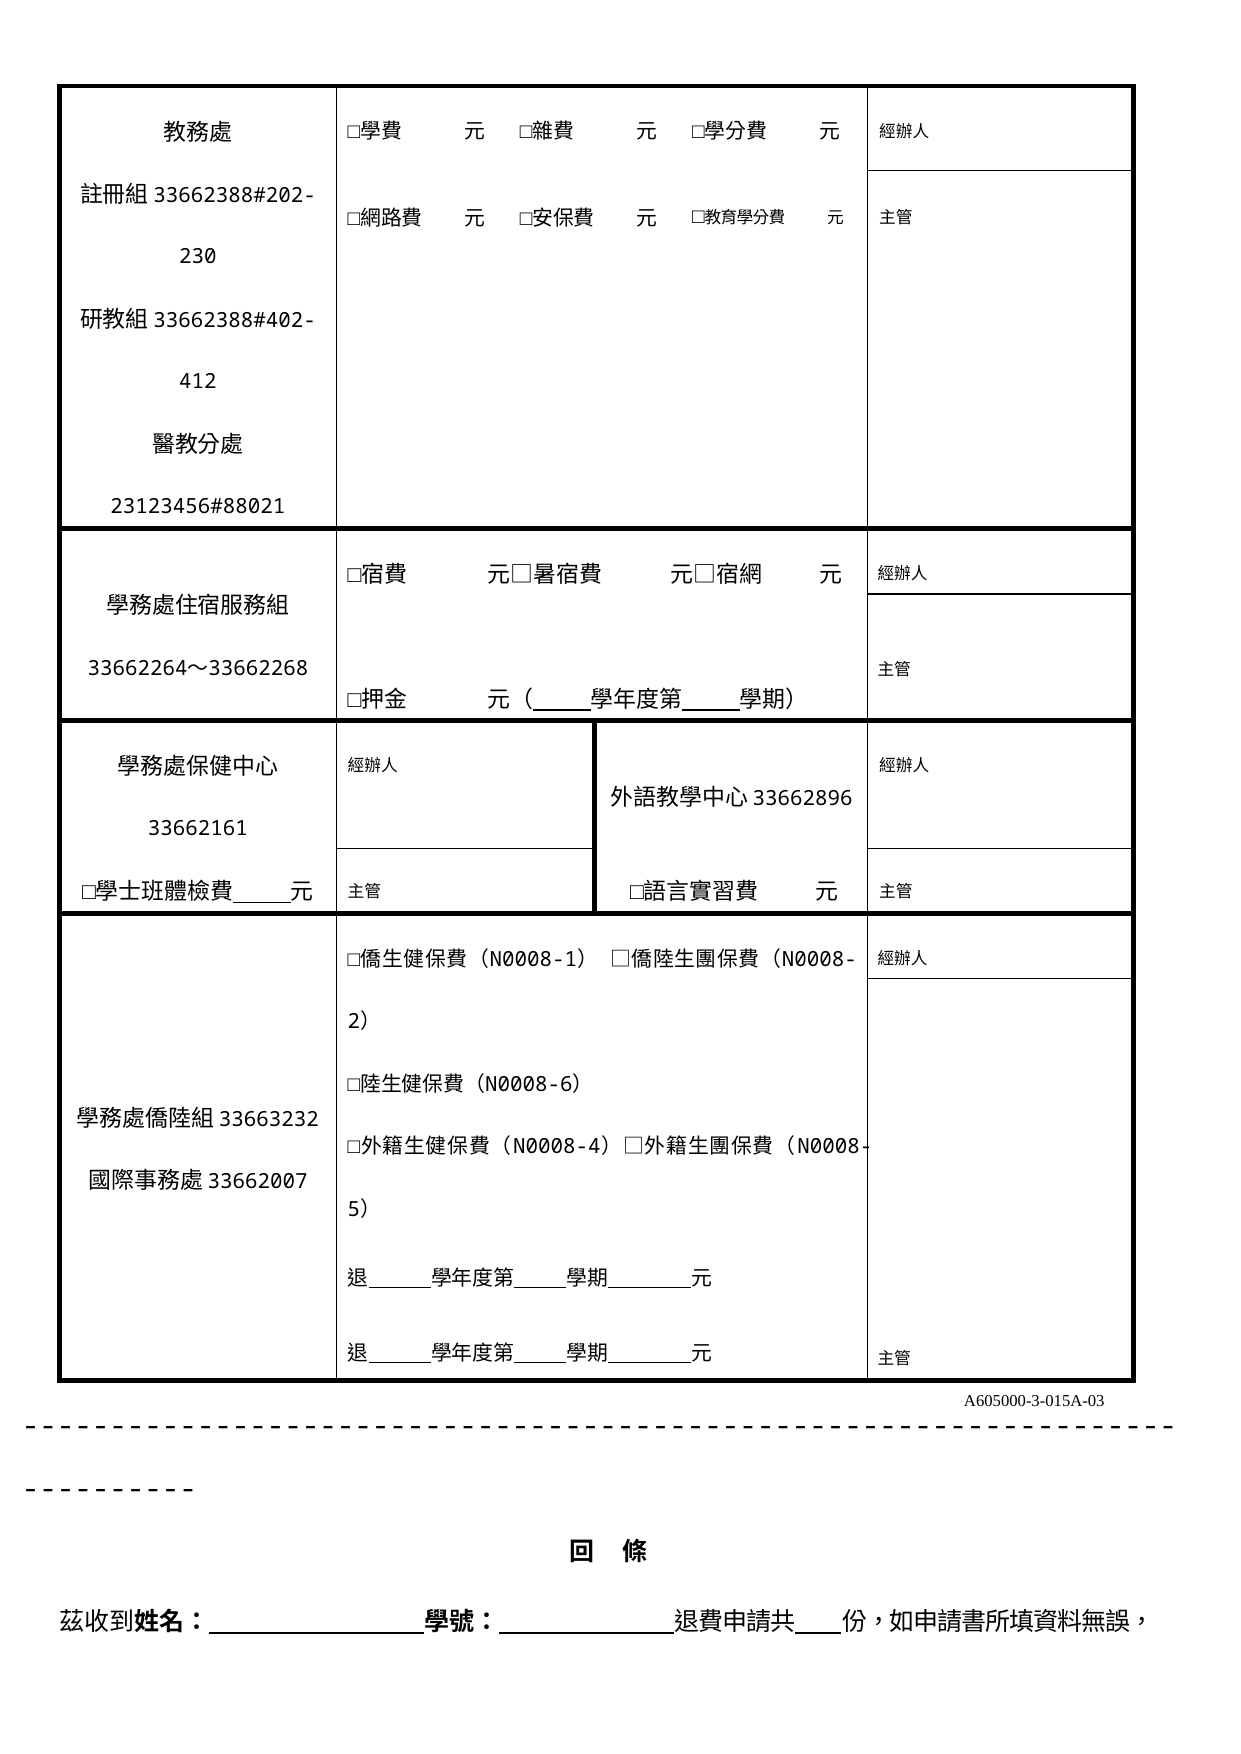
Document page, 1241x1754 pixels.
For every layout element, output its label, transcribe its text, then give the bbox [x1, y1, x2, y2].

table_header □學費 元 [337, 88, 508, 169]
text ---------------------------------------------------------------------------- [22, 1383, 1185, 1508]
table_cell □僑生健保費（N0008-1） □僑陸生團保費（N0008-2） □陸生健保費（N0008-6） □外籍生健保費（N0008-4）□外籍生團保費（N0008-5） 退 學年度第 學期 元 退 學年度第 學期 元 [337, 916, 867, 1378]
table_cell □宿費 元□暑宿費 元□宿網 元 □押金 元（ 學年度第 學期） [337, 531, 867, 718]
text 回 條 [59, 1508, 1157, 1570]
table_header □雜費 元 [508, 88, 681, 169]
table_header 經辦人 [868, 88, 1131, 169]
table_cell 外語教學中心33662896 [597, 723, 867, 848]
table_cell □安保費 元 [508, 170, 681, 526]
table_cell 主管 [868, 979, 1131, 1378]
table_cell □教育學分費 元 [681, 170, 867, 526]
table_cell 主管 [337, 849, 592, 911]
table_header □學分費 元 [681, 88, 867, 169]
table_cell 學務處住宿服務組 33662264～33662268 [62, 531, 336, 718]
table_cell 經辦人 [868, 723, 1131, 848]
table_cell 經辦人 [868, 531, 1131, 593]
table_cell □語言實習費 元 [597, 848, 867, 911]
table_cell 經辦人 [337, 723, 592, 848]
table_cell 主管 [868, 595, 1131, 718]
table_cell 主管 [868, 171, 1131, 526]
table_cell 學務處僑陸組33663232 國際事務處33662007 [62, 916, 336, 1378]
text 茲收到姓名： 學號： 退費申請共 份，如申請書所填資料無誤， [59, 1578, 1157, 1640]
table_header 教務處 註冊組33662388#202-230 研教組33662388#402-412 醫教分處23123456#88021 [62, 88, 336, 526]
table_cell 主管 [868, 849, 1131, 911]
table_cell □學士班體檢費 元 [62, 848, 336, 911]
table_cell 學務處保健中心33662161 [62, 723, 336, 848]
table_cell 經辦人 [868, 916, 1131, 978]
table_cell □網路費 元 [337, 170, 508, 526]
